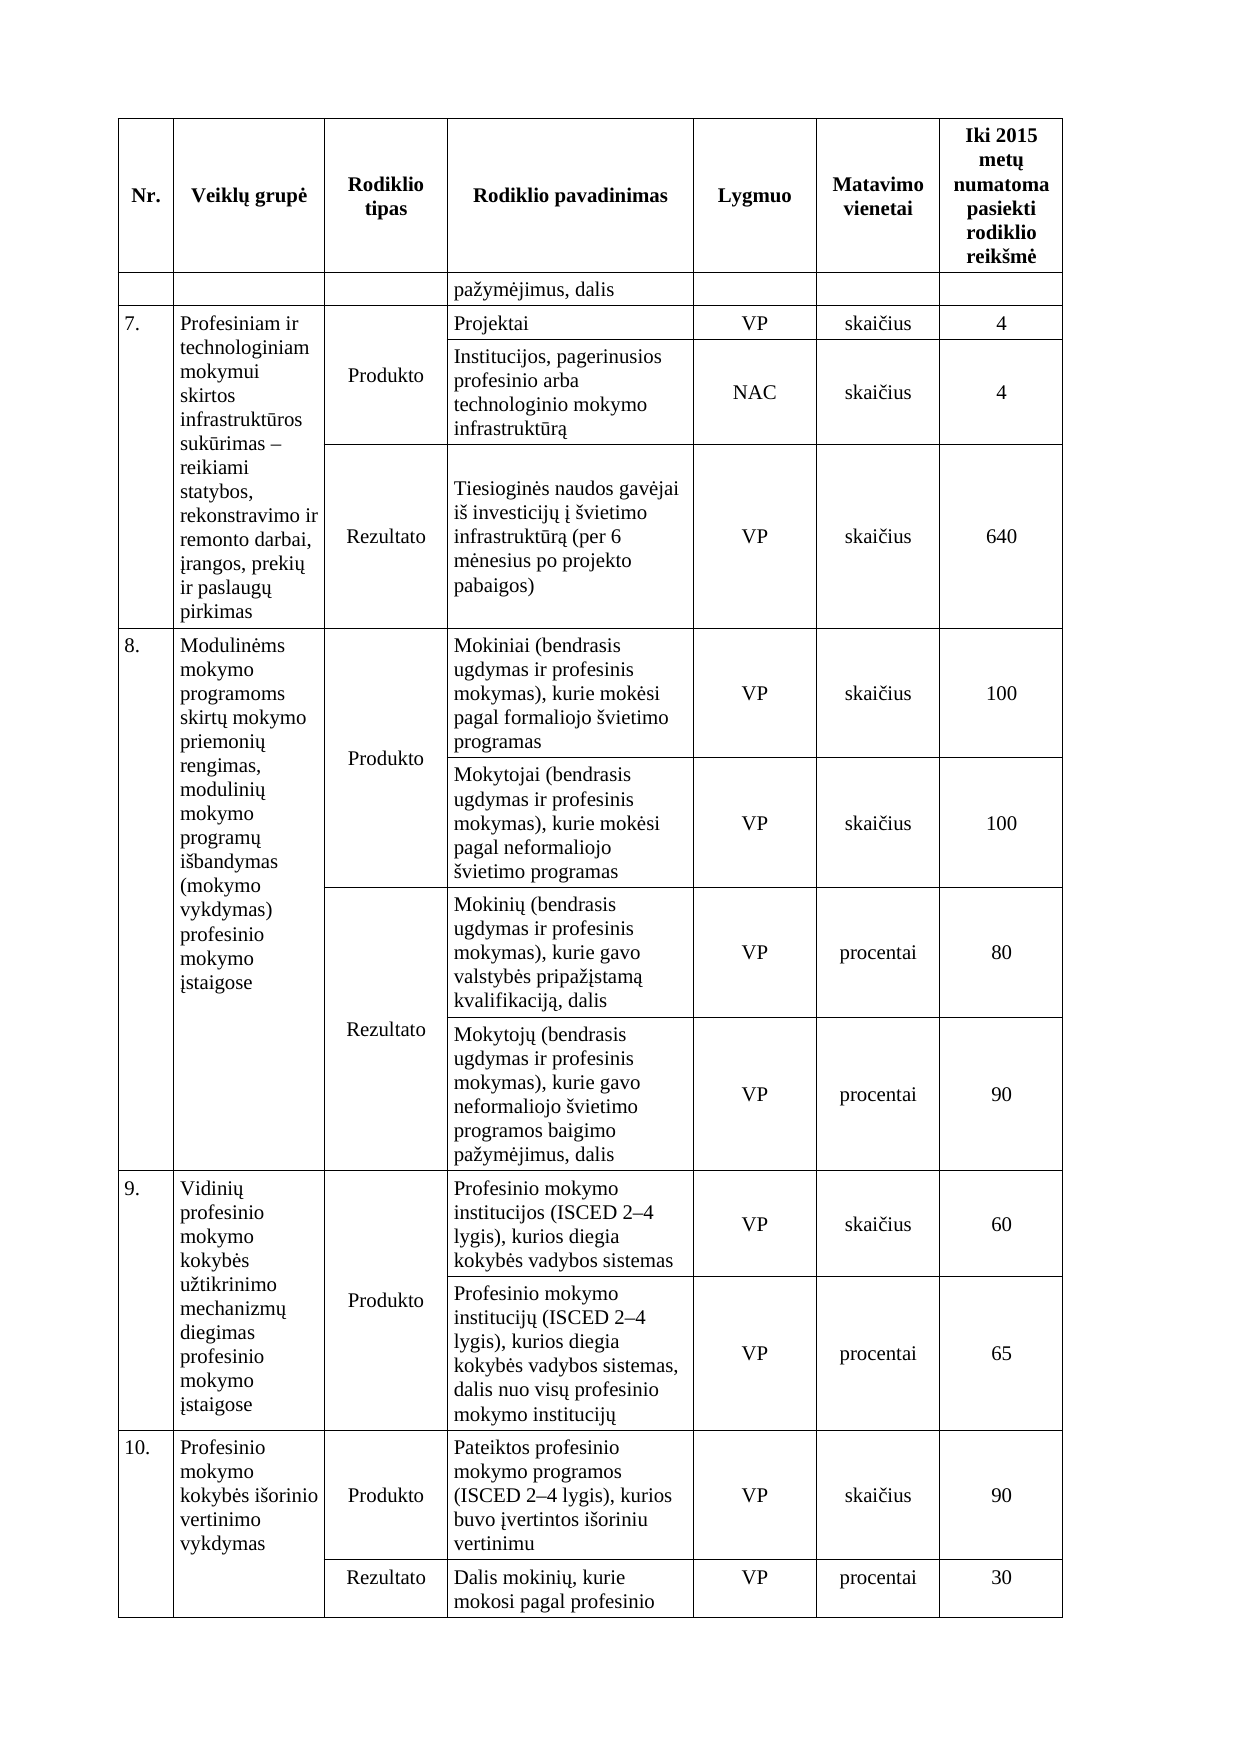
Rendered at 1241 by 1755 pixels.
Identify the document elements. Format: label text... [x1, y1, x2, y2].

table_header Rodiklio pavadinimas [448, 119, 693, 272]
table_cell VP [694, 1277, 816, 1430]
table_cell Mokytojų (bendrasis ugdymas ir profesinis mokymas), kurie gavo neformaliojo švietimo programos baigimo pažymėjimus, dalis [448, 1018, 693, 1170]
table_cell skaičius [817, 445, 939, 627]
table_cell 10. [119, 1431, 173, 1617]
table_header Iki 2015 metų numatoma pasiekti rodiklio reikšmė [940, 119, 1062, 272]
table_cell 65 [940, 1277, 1062, 1430]
table_cell Projektai [448, 306, 693, 339]
table_cell Tiesioginės naudos gavėjai iš investicijų į švietimo infrastruktūrą (per 6 mėnesius po projekto pabaigos) [448, 445, 693, 627]
table_cell [119, 273, 173, 305]
table_cell 8. [119, 629, 173, 1170]
table_header Nr. [119, 119, 173, 272]
table_cell 4 [940, 306, 1062, 339]
table_cell procentai [817, 1277, 939, 1430]
table_cell [174, 273, 324, 305]
table_cell Produkto [325, 1171, 447, 1430]
table_cell 100 [940, 758, 1062, 887]
table_cell VP [694, 1560, 816, 1617]
table_cell VP [694, 1171, 816, 1276]
table_header Matavimo vienetai [817, 119, 939, 272]
table_cell procentai [817, 1018, 939, 1170]
table_cell Profesinio mokymo kokybės išorinio vertinimo vykdymas [174, 1431, 324, 1617]
table_cell Modulinėms mokymo programoms skirtų mokymo priemonių rengimas, modulinių mokymo programų išbandymas (mokymo vykdymas) profesinio mokymo įstaigose [174, 629, 324, 1170]
table_cell VP [694, 1018, 816, 1170]
table_cell VP [694, 306, 816, 339]
table_cell VP [694, 758, 816, 887]
table_cell skaičius [817, 306, 939, 339]
table_cell skaičius [817, 629, 939, 757]
table_cell procentai [817, 1560, 939, 1617]
table_cell skaičius [817, 1431, 939, 1559]
table_cell 100 [940, 629, 1062, 757]
table_cell 80 [940, 888, 1062, 1017]
table_cell VP [694, 445, 816, 627]
table_header Lygmuo [694, 119, 816, 272]
table_cell 640 [940, 445, 1062, 627]
table_cell 90 [940, 1018, 1062, 1170]
table_cell 7. [119, 306, 173, 627]
table_cell Pateiktos profesinio mokymo programos (ISCED 2–4 lygis), kurios buvo įvertintos išoriniu vertinimu [448, 1431, 693, 1559]
table_cell Profesinio mokymo institucijos (ISCED 2–4 lygis), kurios diegia kokybės vadybos sistemas [448, 1171, 693, 1276]
table_cell 4 [940, 340, 1062, 444]
table_cell VP [694, 888, 816, 1017]
table_cell VP [694, 629, 816, 757]
table_cell skaičius [817, 758, 939, 887]
table_cell 90 [940, 1431, 1062, 1559]
table_cell [694, 273, 816, 305]
table_cell procentai [817, 888, 939, 1017]
table_cell VP [694, 1431, 816, 1559]
table_cell Institucijos, pagerinusios profesinio arba technologinio mokymo infrastruktūrą [448, 340, 693, 444]
table_cell Produkto [325, 306, 447, 444]
table_cell Mokytojai (bendrasis ugdymas ir profesinis mokymas), kurie mokėsi pagal neformaliojo švietimo programas [448, 758, 693, 887]
table_cell [940, 273, 1062, 305]
table_cell pažymėjimus, dalis [448, 273, 693, 305]
table_cell 30 [940, 1560, 1062, 1617]
table_cell Mokinių (bendrasis ugdymas ir profesinis mokymas), kurie gavo valstybės pripažįstamą kvalifikaciją, dalis [448, 888, 693, 1017]
table_cell Profesiniam ir technologiniam mokymui skirtos infrastruktūros sukūrimas – reikiami statybos, rekonstravimo ir remonto darbai, įrangos, prekių ir paslaugų pirkimas [174, 306, 324, 627]
table_cell Rezultato [325, 1560, 447, 1617]
table_cell skaičius [817, 1171, 939, 1276]
table_cell Rezultato [325, 445, 447, 627]
table_cell [325, 273, 447, 305]
table_cell 9. [119, 1171, 173, 1430]
table_header Veiklų grupė [174, 119, 324, 272]
table_header Rodiklio tipas [325, 119, 447, 272]
table_cell Rezultato [325, 888, 447, 1170]
table_cell Mokiniai (bendrasis ugdymas ir profesinis mokymas), kurie mokėsi pagal formaliojo švietimo programas [448, 629, 693, 757]
table_cell NAC [694, 340, 816, 444]
table_cell Produkto [325, 1431, 447, 1559]
table_cell Produkto [325, 629, 447, 887]
table_cell Vidinių profesinio mokymo kokybės užtikrinimo mechanizmų diegimas profesinio mokymo įstaigose [174, 1171, 324, 1430]
table_cell Profesinio mokymo institucijų (ISCED 2–4 lygis), kurios diegia kokybės vadybos sistemas, dalis nuo visų profesinio mokymo institucijų [448, 1277, 693, 1430]
table_cell Dalis mokinių, kurie mokosi pagal profesinio [448, 1560, 693, 1617]
table_cell 60 [940, 1171, 1062, 1276]
table_cell [817, 273, 939, 305]
table_cell skaičius [817, 340, 939, 444]
